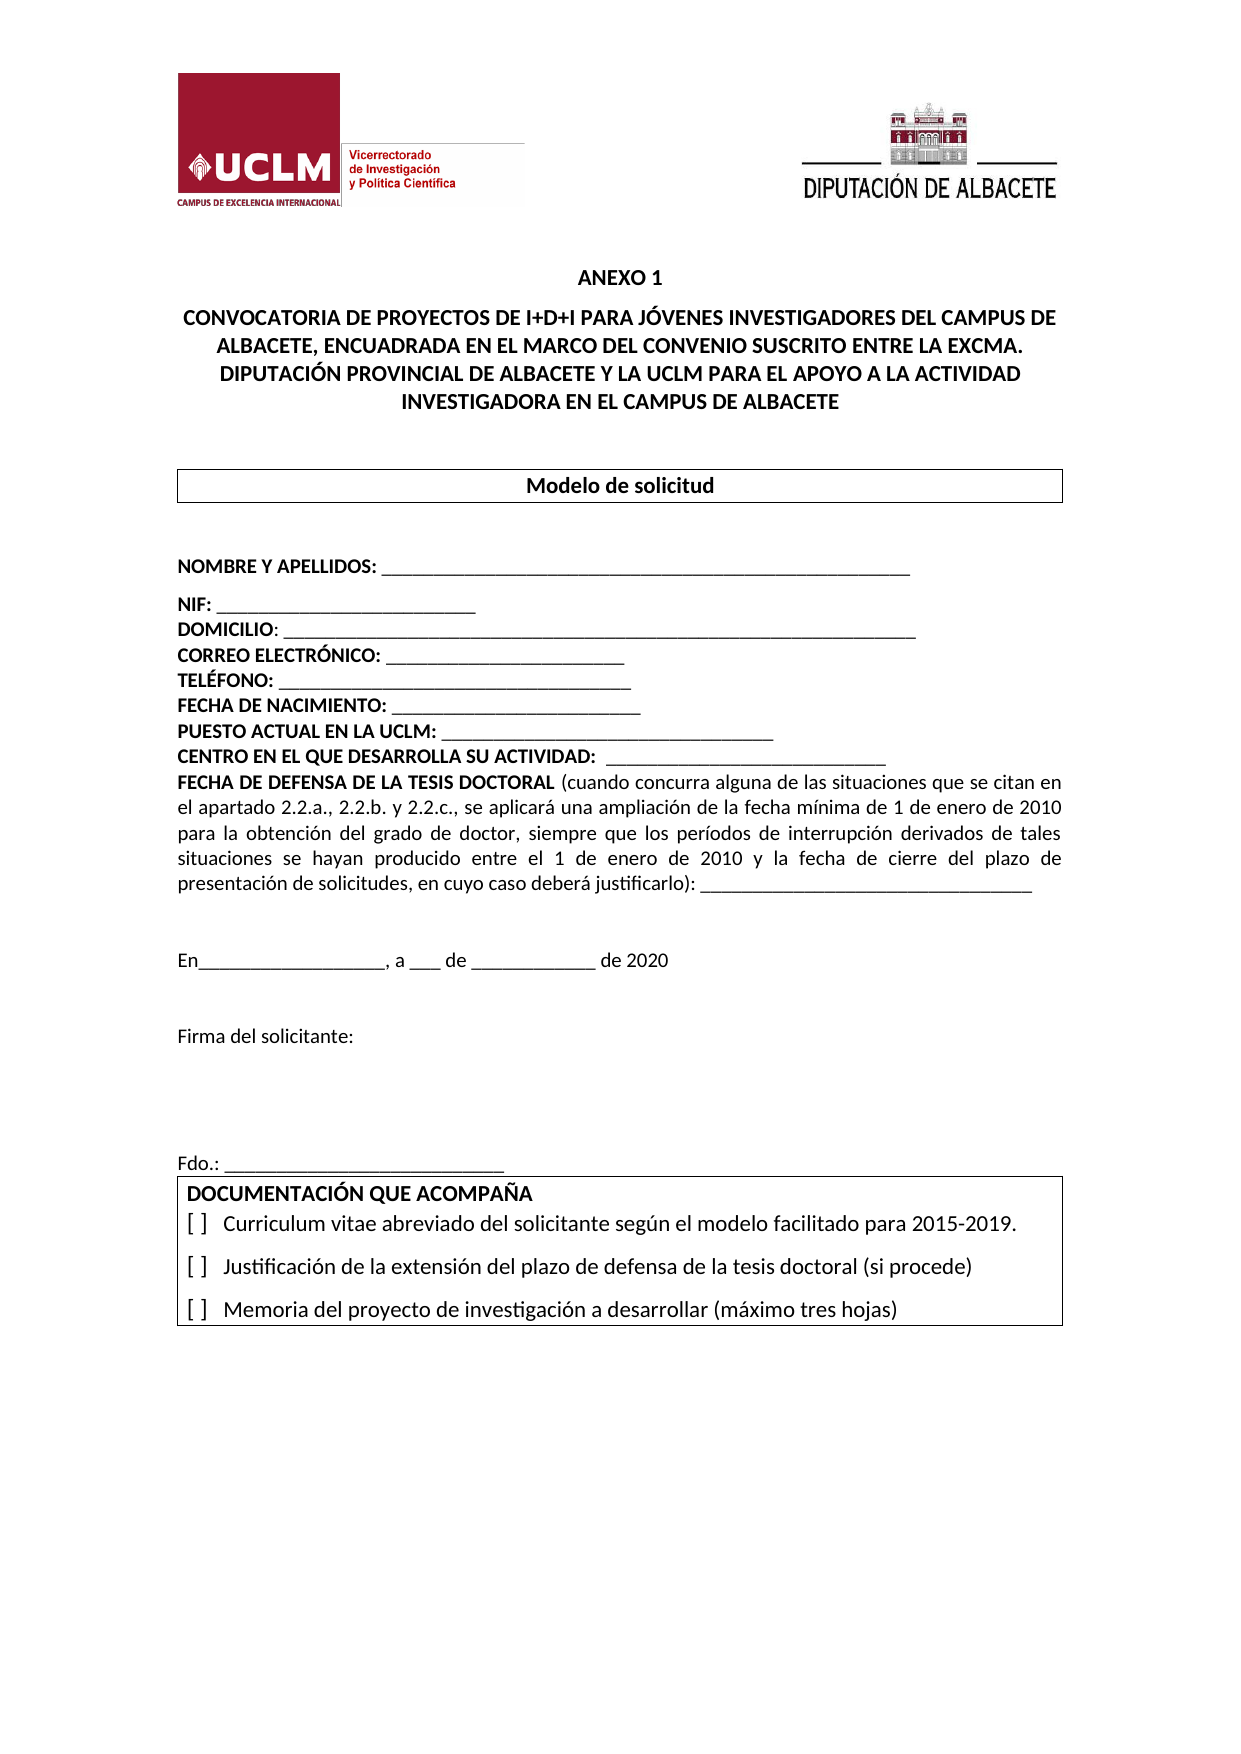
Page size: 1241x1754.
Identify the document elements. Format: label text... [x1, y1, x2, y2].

text DOCUMENTACIÓN QUE ACOMPAÑA [178, 1177, 1062, 1204]
text En__________________, a ___ de ____________ de 2020 [177, 947, 1063, 972]
text NIF: _________________________ [177, 591, 1063, 616]
text ANEXO 1 [177, 263, 1063, 291]
text PUESTO ACTUAL EN LA UCLM: ________________________________ [177, 718, 1063, 743]
text Modelo de solicitud [178, 470, 1062, 502]
text DOMICILIO: _____________________________________________________________ [177, 616, 1063, 642]
text Firma del solicitante: [177, 1023, 1063, 1048]
text FECHA DE NACIMIENTO: ________________________ [177, 693, 1063, 718]
text NOMBRE Y APELLIDOS: ___________________________________________________ [177, 553, 1063, 578]
text [ ] Curriculum vitae abreviado del solicitante según el modelo facilitado para 2015-2019. [178, 1204, 1062, 1237]
text [ ] Justificación de la extensión del plazo de defensa de la tesis doctoral (si procede) [178, 1247, 1062, 1280]
text CENTRO EN EL QUE DESARROLLA SU ACTIVIDAD: ___________________________ [177, 743, 1063, 769]
text Fdo.: ___________________________ [177, 1150, 1063, 1176]
text TELÉFONO: __________________________________ [177, 667, 1063, 693]
text FECHA DE DEFENSA DE LA TESIS DOCTORAL (cuando concurra alguna de las situaciones que se citan en el apartado 2.2.a., 2.2.b. y 2.2.c., se aplicará una ampliación de la fecha mínima de 1 de enero de 2010 para la obtención del grado de doctor, siempre que los períodos de interrupción derivados de tales situaciones se hayan producido entre el 1 de enero de 2010 y la fecha de cierre del plazo de presentación de solicitudes, en cuyo caso deberá justificarlo): ________________________________ [177, 769, 1063, 896]
text CONVOCATORIA DE PROYECTOS DE I+D+I PARA JÓVENES INVESTIGADORES DEL CAMPUS DE ALBACETE, ENCUADRADA EN EL MARCO DEL CONVENIO SUSCRITO ENTRE LA EXCMA. DIPUTACIÓN PROVINCIAL DE ALBACETE Y LA UCLM PARA EL APOYO A LA ACTIVIDAD INVESTIGADORA EN EL CAMPUS DE ALBACETE [177, 303, 1063, 415]
text CORREO ELECTRÓNICO: _______________________ [177, 642, 1063, 667]
text [ ] Memoria del proyecto de investigación a desarrollar (máximo tres hojas) [178, 1290, 1062, 1325]
